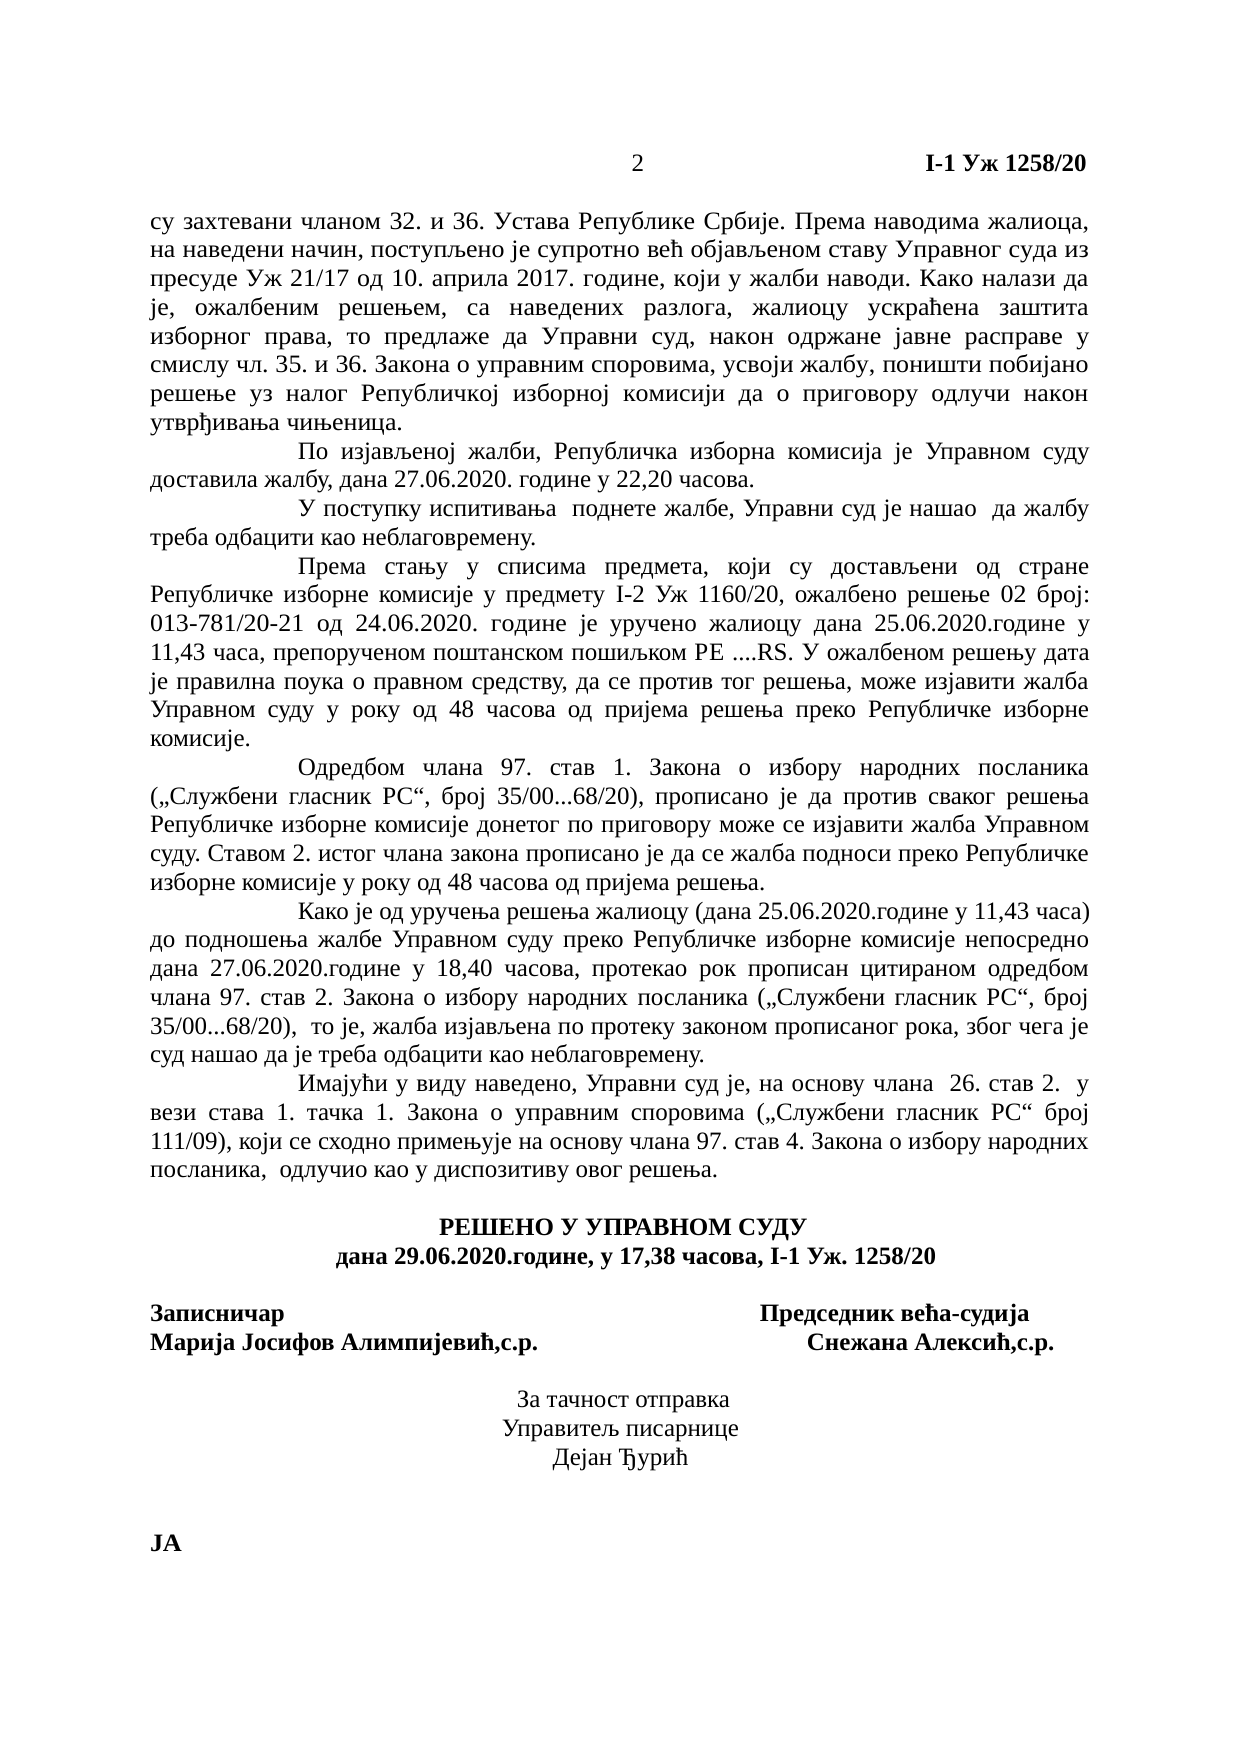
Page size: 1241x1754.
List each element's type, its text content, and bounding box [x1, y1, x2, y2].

text ЈА [150, 1528, 1089, 1557]
text Имајући у виду наведено, Управни суд је, на основу члана 26. став 2. у вези става 1. тачка 1. Закона о управним споровима („Службени гласник РС“ број 111/09), који се сходно примењује на основу члана 97. став 4. Закона о избору народних посланика, одлучио као у диспозитиву овог решења. [150, 1068, 1090, 1183]
text Записничар Председник већа-судија [150, 1298, 1090, 1327]
text дана 29.06.2020.године, у 17,38 часова, I-1 Уж. 1258/20 [150, 1241, 1090, 1269]
text Марија Јосифов Алимпијевић,с.р. Снежана Алексић,с.р. [150, 1327, 1090, 1356]
text Одредбом члана 97. став 1. Закона о избору народних посланика („Службени гласник РС“, број 35/00...68/20), прописано је да против сваког решења Републичке изборне комисије донетог по приговору може се изјавити жалба Управном суду. Ставом 2. истог члана закона прописано је да се жалба подноси преко Републичке изборне комисије у року од 48 часова од пријема решења. [150, 752, 1090, 896]
text су захтевани чланом 32. и 36. Устава Републике Србије. Према наводима жалиоца, на наведени начин, поступљено је супротно већ објављеном ставу Управног суда из пресуде Уж 21/17 од 10. априла 2017. године, који у жалби наводи. Како налази да је, ожалбеним решењем, са наведених разлога, жалиоцу ускраћена заштита изборног права, то предлаже да Управни суд, након одржане јавне расправе у смислу чл. 35. и 36. Закона о управним споровима, усвоји жалбу, поништи побијано решење уз налог Републичкој изборној комисији да о приговору одлучи након утврђивања чињеница. [150, 206, 1090, 436]
text Према стању у списима предмета, који су достављени од стране Републичке изборне комисије у предмету I-2 Уж 1160/20, ожалбено решење 02 број: 013-781/20-21 од 24.06.2020. године је уручено жалиоцу дана 25.06.2020.године у 11,43 часа, препорученом поштанском пошиљком РE ....RS. У ожалбеном решењу дата је правилна поука о правном средству, да се против тог решења, може изјавити жалба Управном суду у року од 48 часова од пријема решења преко Републичке изборне комисије. [150, 551, 1090, 752]
text За тачност отправка [150, 1384, 1090, 1413]
text Како је од уручења решења жалиоцу (дана 25.06.2020.године у 11,43 часа) до подношења жалбе Управном суду преко Републичке изборне комисије непосредно дана 27.06.2020.године у 18,40 часова, протекао рок прописан цитираном одредбом члана 97. став 2. Закона о избору народних посланика („Службени гласник РС“, број 35/00...68/20), то је, жалба изјављена по протеку законом прописаног рока, због чега је суд нашао да је треба одбацити као неблаговремену. [150, 896, 1090, 1068]
text По изјављеној жалби, Републичка изборна комисија је Управном суду доставила жалбу, дана 27.06.2020. године у 22,20 часова. [150, 436, 1090, 493]
text У поступку испитивања поднете жалбе, Управни суд је нашао да жалбу треба одбацити као неблаговремену. [150, 493, 1090, 551]
text Управитељ писарнице [150, 1413, 1090, 1442]
text РЕШЕНО У УПРАВНОМ СУДУ [150, 1212, 1090, 1241]
text Дејан Ђурић [150, 1442, 1090, 1471]
